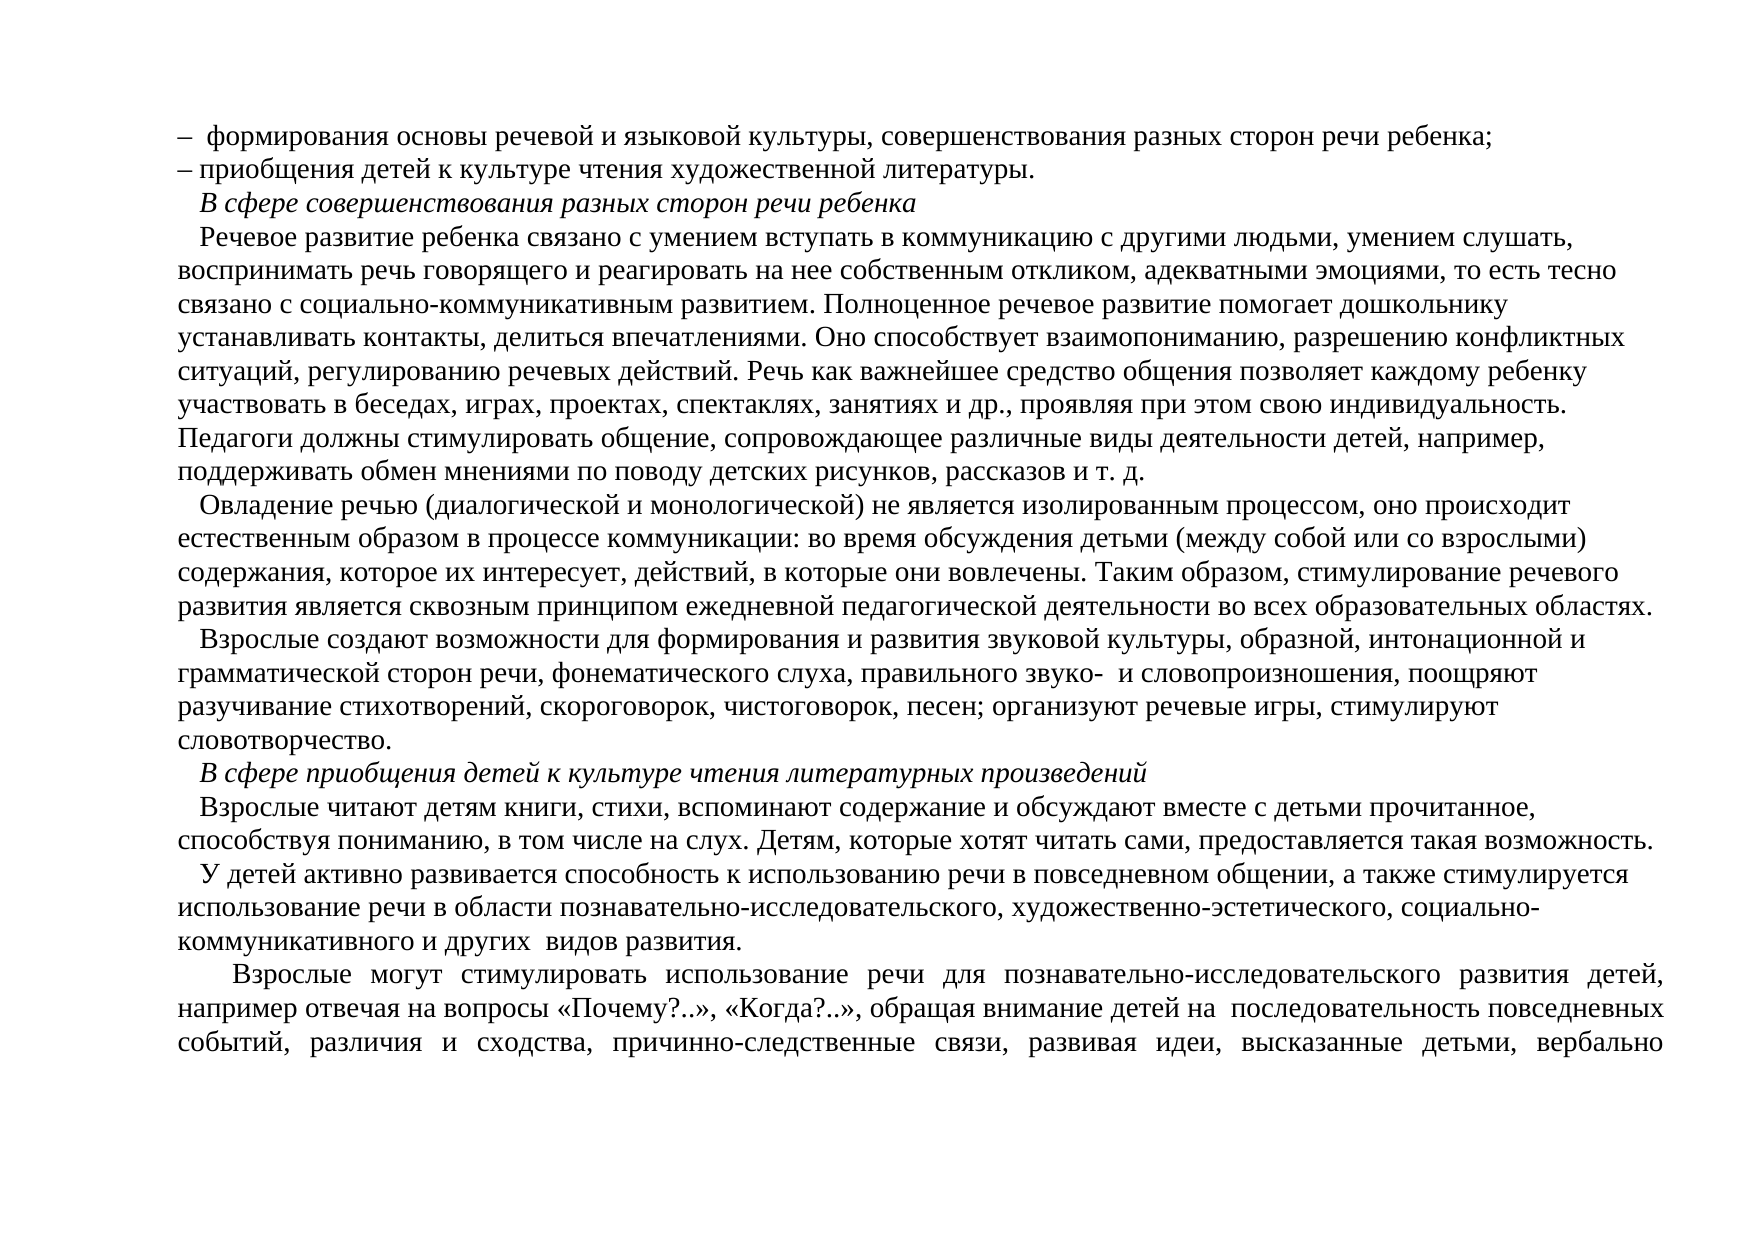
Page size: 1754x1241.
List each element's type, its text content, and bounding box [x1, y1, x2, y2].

text У детей активно развивается способность к использованию речи в повседневном общении, а также стимулируется использование речи в области познавательно-исследовательского, художественно-эстетического, социально-коммуникативного и других видов развития. [177, 856, 1665, 957]
text Взрослые читают детям книги, стихи, вспоминают содержание и обсуждают вместе с детьми прочитанное, способствуя пониманию, в том числе на слух. Детям, которые хотят читать сами, предоставляется такая возможность. [177, 789, 1665, 856]
text воспринимать речь говорящего и реагировать на нее собственным откликом, адекватными эмоциями, то есть тесно связано с социально-коммуникативным развитием. Полноценное речевое развитие помогает дошкольнику устанавливать контакты, делиться впечатлениями. Оно способствует взаимопониманию, разрешению конфликтных ситуаций, регулированию речевых действий. Речь как важнейшее средство общения позволяет каждому ребенку участвовать в беседах, играх, проектах, спектаклях, занятиях и др., проявляя при этом свою индивидуальность. Педагоги должны стимулировать общение, сопровождающее различные виды деятельности детей, например, поддерживать обмен мнениями по поводу детских рисунков, рассказов и т. д. [177, 252, 1665, 487]
text Речевое развитие ребенка связано с умением вступать в коммуникацию с другими людьми, умением слушать, [177, 219, 1665, 252]
text Овладение речью (диалогической и монологической) не является изолированным процессом, оно происходит естественным образом в процессе коммуникации: во время обсуждения детьми (между собой или со взрослыми) содержания, которое их интересует, действий, в которые они вовлечены. Таким образом, стимулирование речевого развития является сквозным принципом ежедневной педагогической деятельности во всех образовательных областях. [177, 487, 1665, 621]
text – формирования основы речевой и языковой культуры, совершенствования разных сторон речи ребенка; [177, 118, 1665, 152]
text В сфере приобщения детей к культуре чтения литературных произведений [177, 755, 1665, 789]
text Взрослые создают возможности для формирования и развития звуковой культуры, образной, интонационной и грамматической сторон речи, фонематического слуха, правильного звуко- и словопроизношения, поощряют разучивание стихотворений, скороговорок, чистоговорок, песен; организуют речевые игры, стимулируют словотворчество. [177, 621, 1665, 755]
text В сфере совершенствования разных сторон речи ребенка [177, 185, 1665, 219]
text Взрослые могут стимулировать использование речи для познавательно-исследовательского развития детей, например отвечая на вопросы «Почему?..», «Когда?..», обращая внимание детей на последовательность повседневных событий, различия и сходства, причинно-следственные связи, развивая идеи, высказанные детьми, вербально [177, 957, 1665, 1057]
text – приобщения детей к культуре чтения художественной литературы. [177, 152, 1665, 185]
